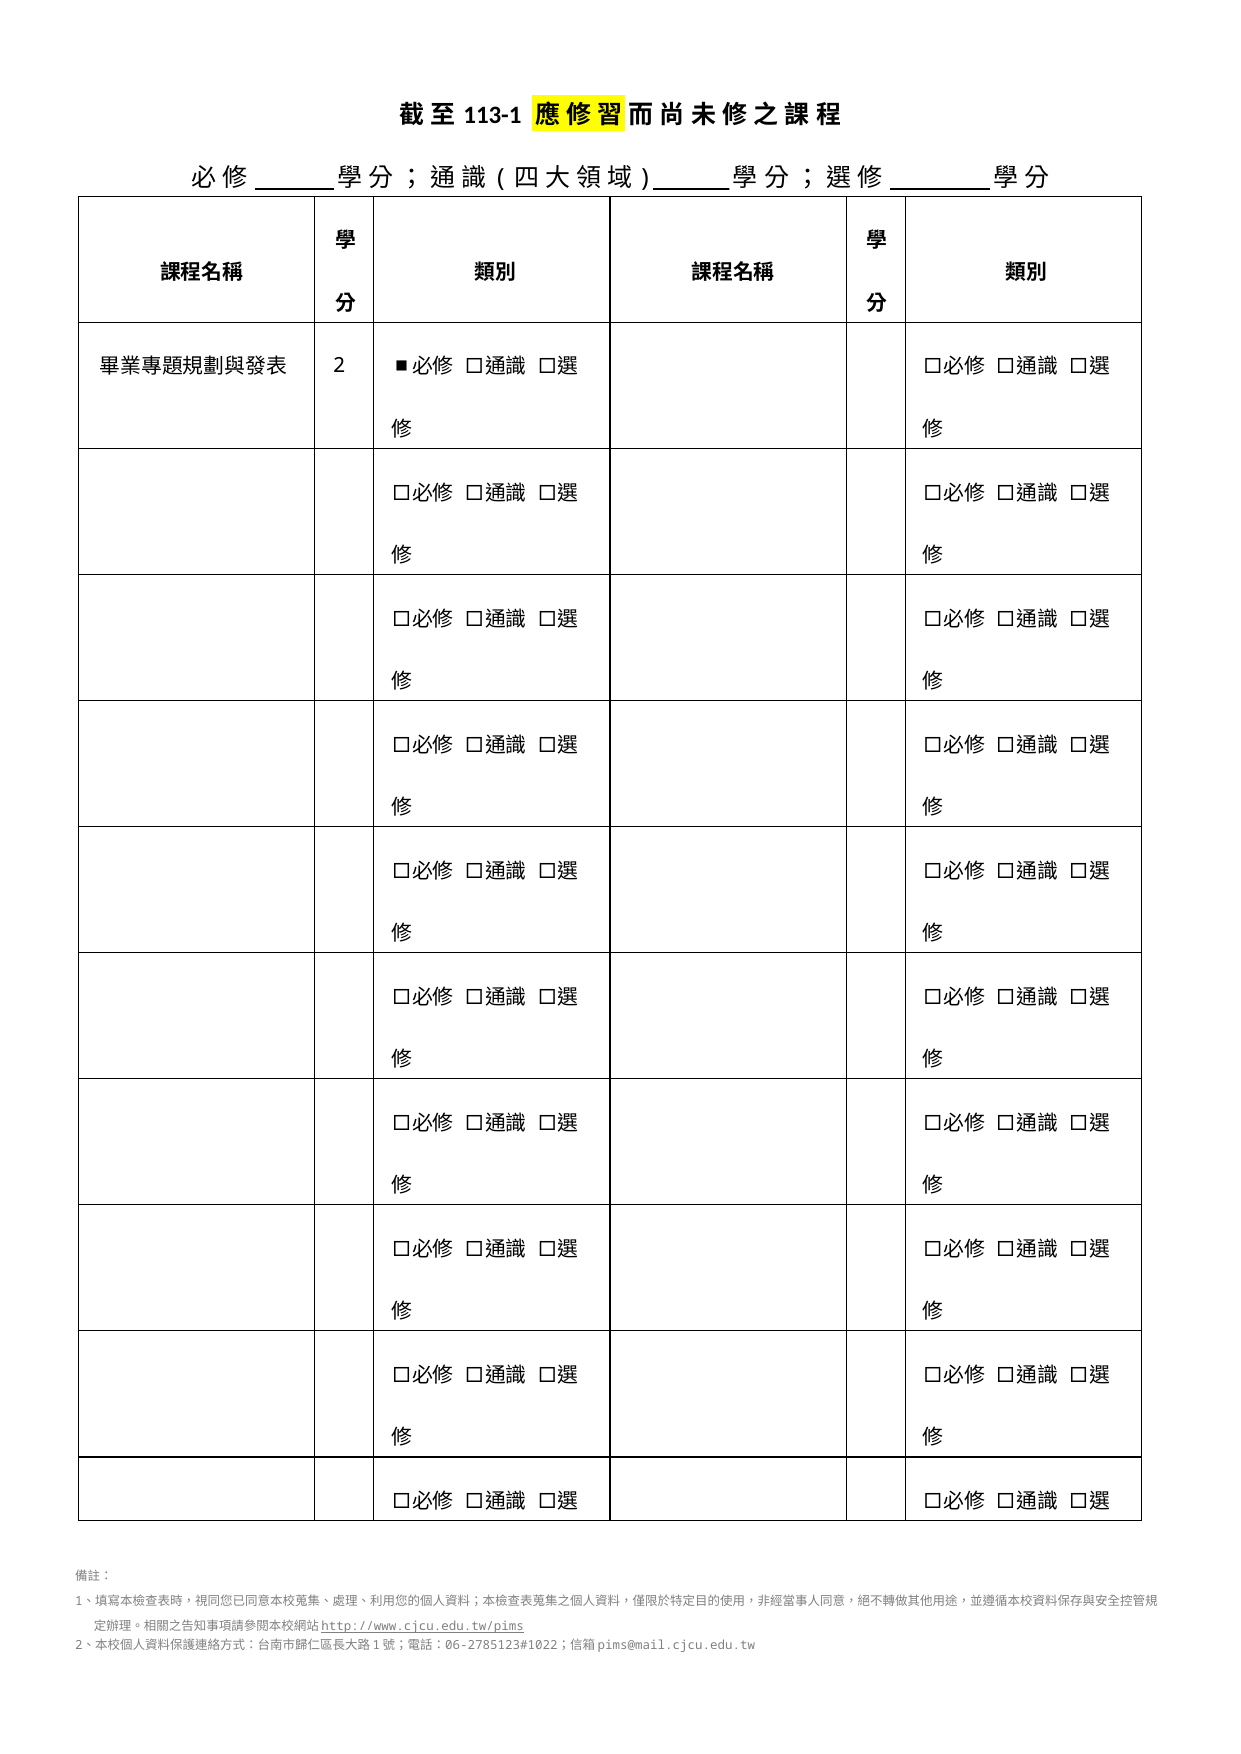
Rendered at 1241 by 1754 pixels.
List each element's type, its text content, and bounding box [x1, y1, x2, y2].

table_cell [611, 1331, 846, 1456]
table_cell [79, 1458, 314, 1520]
table_cell [79, 1331, 314, 1456]
table_cell [79, 449, 314, 574]
table_cell [315, 953, 373, 1078]
table_cell [315, 449, 373, 574]
table_cell 必修 通識 選修 [374, 827, 609, 952]
table_cell ■必修 通識 選修 [374, 323, 609, 448]
table_cell [847, 1205, 905, 1330]
table_cell [847, 1331, 905, 1456]
table_cell [315, 827, 373, 952]
table_cell 必修 通識 選修 [374, 449, 609, 574]
table_cell [315, 1205, 373, 1330]
table_cell [79, 701, 314, 826]
table_cell [847, 1079, 905, 1204]
table_cell [79, 827, 314, 952]
table_cell [847, 449, 905, 574]
table_cell [611, 449, 846, 574]
table_cell [611, 575, 846, 700]
table_header 課程名稱 [611, 197, 846, 322]
table_cell 必修 通識 選 [906, 1458, 1141, 1520]
table_cell [611, 1458, 846, 1520]
table_cell 2 [315, 323, 373, 448]
table_header 類別 [374, 197, 609, 322]
table_cell 必修 通識 選修 [906, 827, 1141, 952]
table_cell [79, 1205, 314, 1330]
table_cell [79, 1079, 314, 1204]
table_header 類別 [906, 197, 1141, 322]
table_cell [847, 1458, 905, 1520]
table_cell [847, 701, 905, 826]
table_cell [847, 827, 905, 952]
table_cell [847, 575, 905, 700]
table_cell [611, 1205, 846, 1330]
table_cell 必修 通識 選修 [906, 323, 1141, 448]
table_cell [847, 323, 905, 448]
table_cell 必修 通識 選修 [374, 701, 609, 826]
table_cell [611, 701, 846, 826]
table_cell 必修 通識 選修 [906, 1079, 1141, 1204]
table_cell 必修 通識 選修 [374, 1079, 609, 1204]
table_cell [611, 827, 846, 952]
table_cell 必修 通識 選修 [906, 1331, 1141, 1456]
table_cell 必修 通識 選修 [374, 953, 609, 1078]
table_cell [315, 1079, 373, 1204]
table_cell [611, 953, 846, 1078]
table_cell 必修 通識 選修 [906, 449, 1141, 574]
text 必修 學分；通識(四大領域) 學分；選修 學分 [78, 133, 1162, 196]
table_cell 必修 通識 選修 [906, 1205, 1141, 1330]
table_cell 必修 通識 選修 [374, 575, 609, 700]
table_cell [315, 701, 373, 826]
table_cell 必修 通識 選 [374, 1458, 609, 1520]
table_cell [315, 1331, 373, 1456]
table_header 學分 [315, 197, 373, 322]
table_header 學分 [847, 197, 905, 322]
table_header 課程名稱 [79, 197, 314, 322]
table_cell 必修 通識 選修 [906, 701, 1141, 826]
table_cell 必修 通識 選修 [906, 953, 1141, 1078]
table_cell 畢業專題規劃與發表 [79, 323, 314, 448]
table_cell [315, 575, 373, 700]
table_cell 必修 通識 選修 [906, 575, 1141, 700]
table_cell [79, 953, 314, 1078]
table_cell [611, 1079, 846, 1204]
table_cell [79, 575, 314, 700]
table_cell [315, 1458, 373, 1520]
table_cell [847, 953, 905, 1078]
table_cell 必修 通識 選修 [374, 1331, 609, 1456]
table_cell [611, 323, 846, 448]
text 截至113-1 應修習而尚未修之課程 [78, 71, 1162, 133]
table_cell 必修 通識 選修 [374, 1205, 609, 1330]
